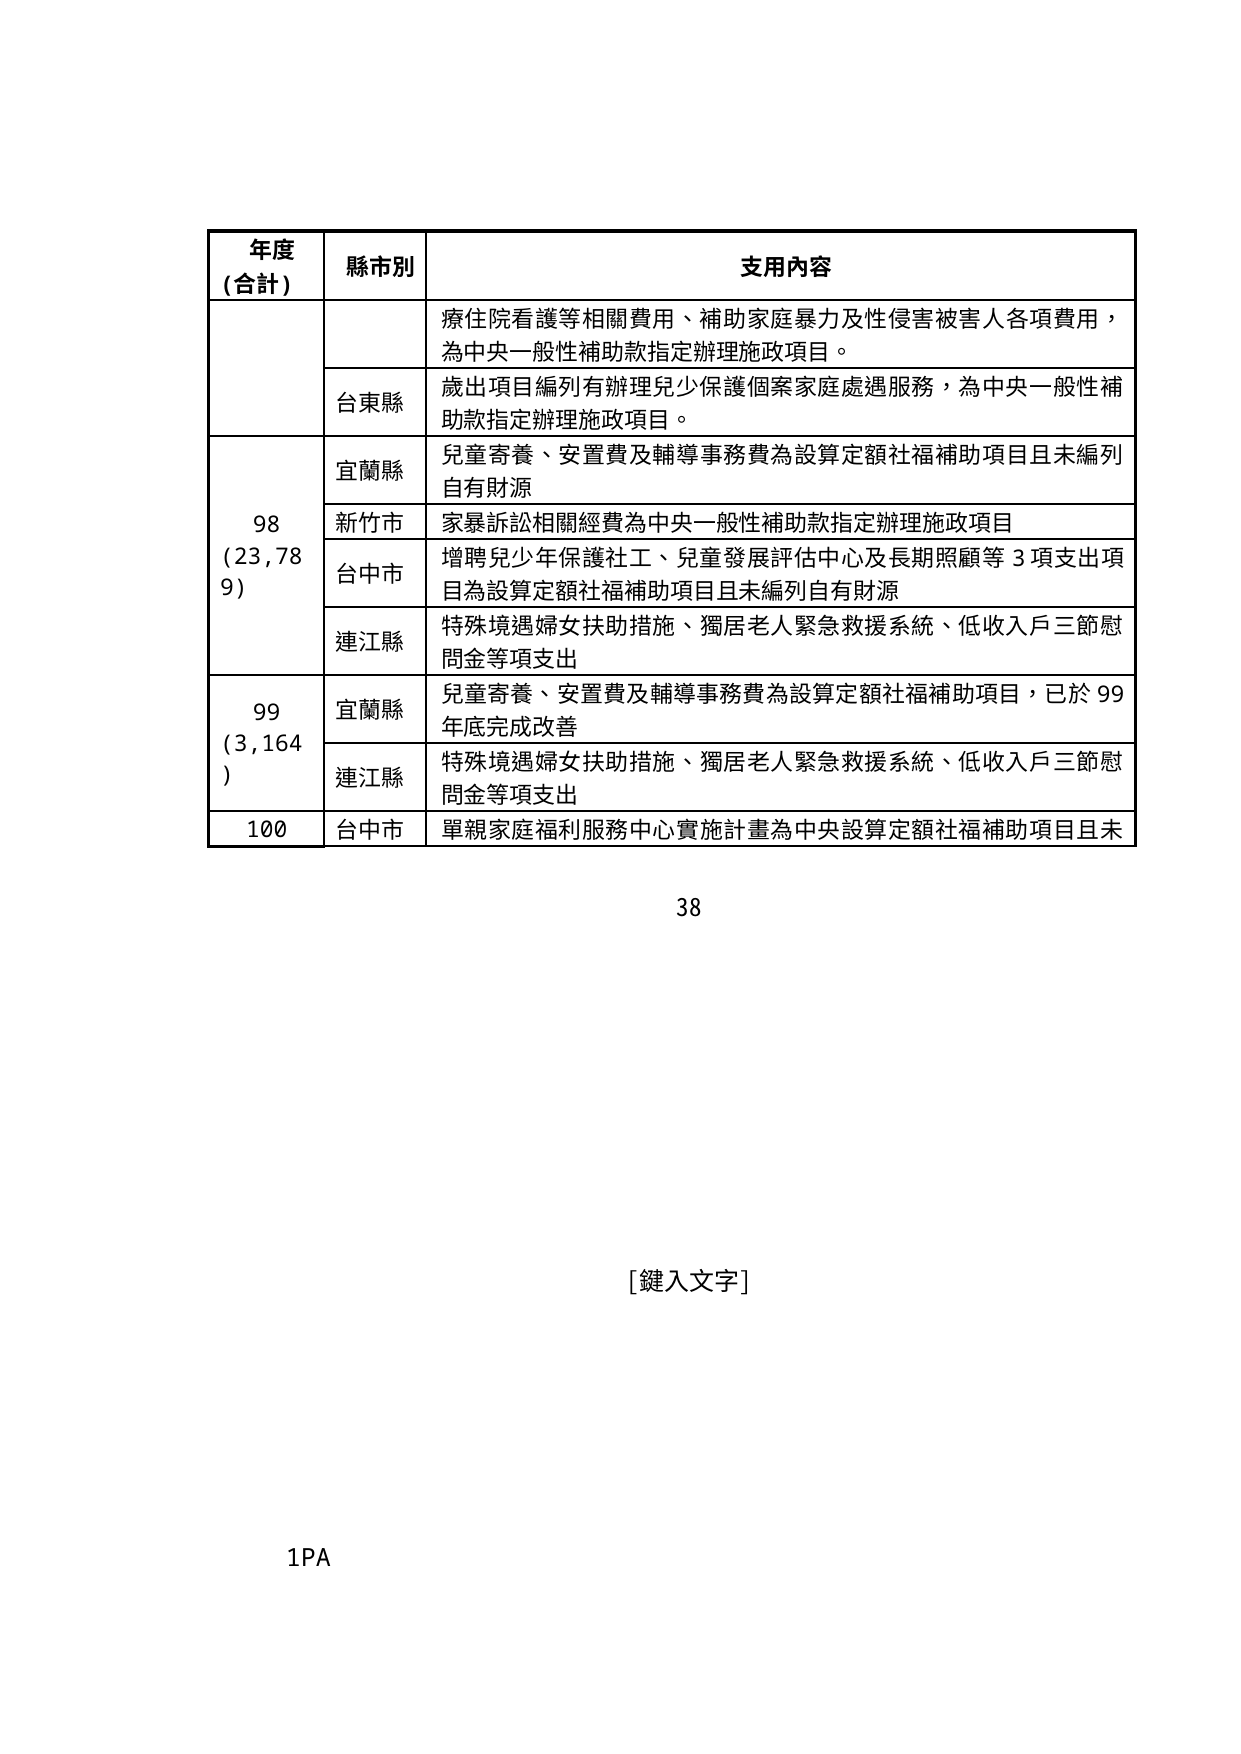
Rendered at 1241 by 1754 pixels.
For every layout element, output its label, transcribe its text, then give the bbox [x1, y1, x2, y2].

table_cell 兒童寄養、安置費及輔導事務費為設算定額社福補助項目且未編列自有財源 [427, 437, 1134, 503]
table_cell 特殊境遇婦女扶助措施、獨居老人緊急救援系統、低收入戶三節慰問金等項支出 [427, 744, 1134, 810]
table_cell 台中市 [325, 812, 425, 845]
table_cell 台東縣 [325, 369, 425, 435]
table_cell 增聘兒少年保護社工、兒童發展評估中心及長期照顧等3項支出項目為設算定額社福補助項目且未編列自有財源 [427, 540, 1134, 606]
table_cell 家暴訴訟相關經費為中央一般性補助款指定辦理施政項目 [427, 505, 1134, 538]
table_cell 100 [210, 812, 323, 845]
table_header 支用內容 [427, 233, 1134, 299]
table_cell 宜蘭縣 [325, 437, 425, 503]
table_cell 連江縣 [325, 608, 425, 674]
table_cell 單親家庭福利服務中心實施計畫為中央設算定額社福補助項目且未 [427, 812, 1134, 845]
table_cell 兒童寄養、安置費及輔導事務費為設算定額社福補助項目，已於99年底完成改善 [427, 676, 1134, 742]
table_cell 99 (3,164) [210, 676, 323, 810]
table_cell 連江縣 [325, 744, 425, 810]
table_cell 台中市 [325, 540, 425, 606]
table_cell 療住院看護等相關費用、補助家庭暴力及性侵害被害人各項費用，為中央一般性補助款指定辦理施政項目。 [427, 301, 1134, 367]
table_cell 新竹市 [325, 505, 425, 538]
table_cell 98 (23,789) [210, 437, 323, 674]
table_cell 歲出項目編列有辦理兒少保護個案家庭處遇服務，為中央一般性補助款指定辦理施政項目。 [427, 369, 1134, 435]
table_cell [325, 301, 425, 367]
table_header 縣市別 [325, 233, 425, 299]
table_header 年度 (合計) [210, 233, 323, 299]
table_cell 宜蘭縣 [325, 676, 425, 742]
table_cell 特殊境遇婦女扶助措施、獨居老人緊急救援系統、低收入戶三節慰問金等項支出 [427, 608, 1134, 674]
table_cell [210, 301, 323, 435]
